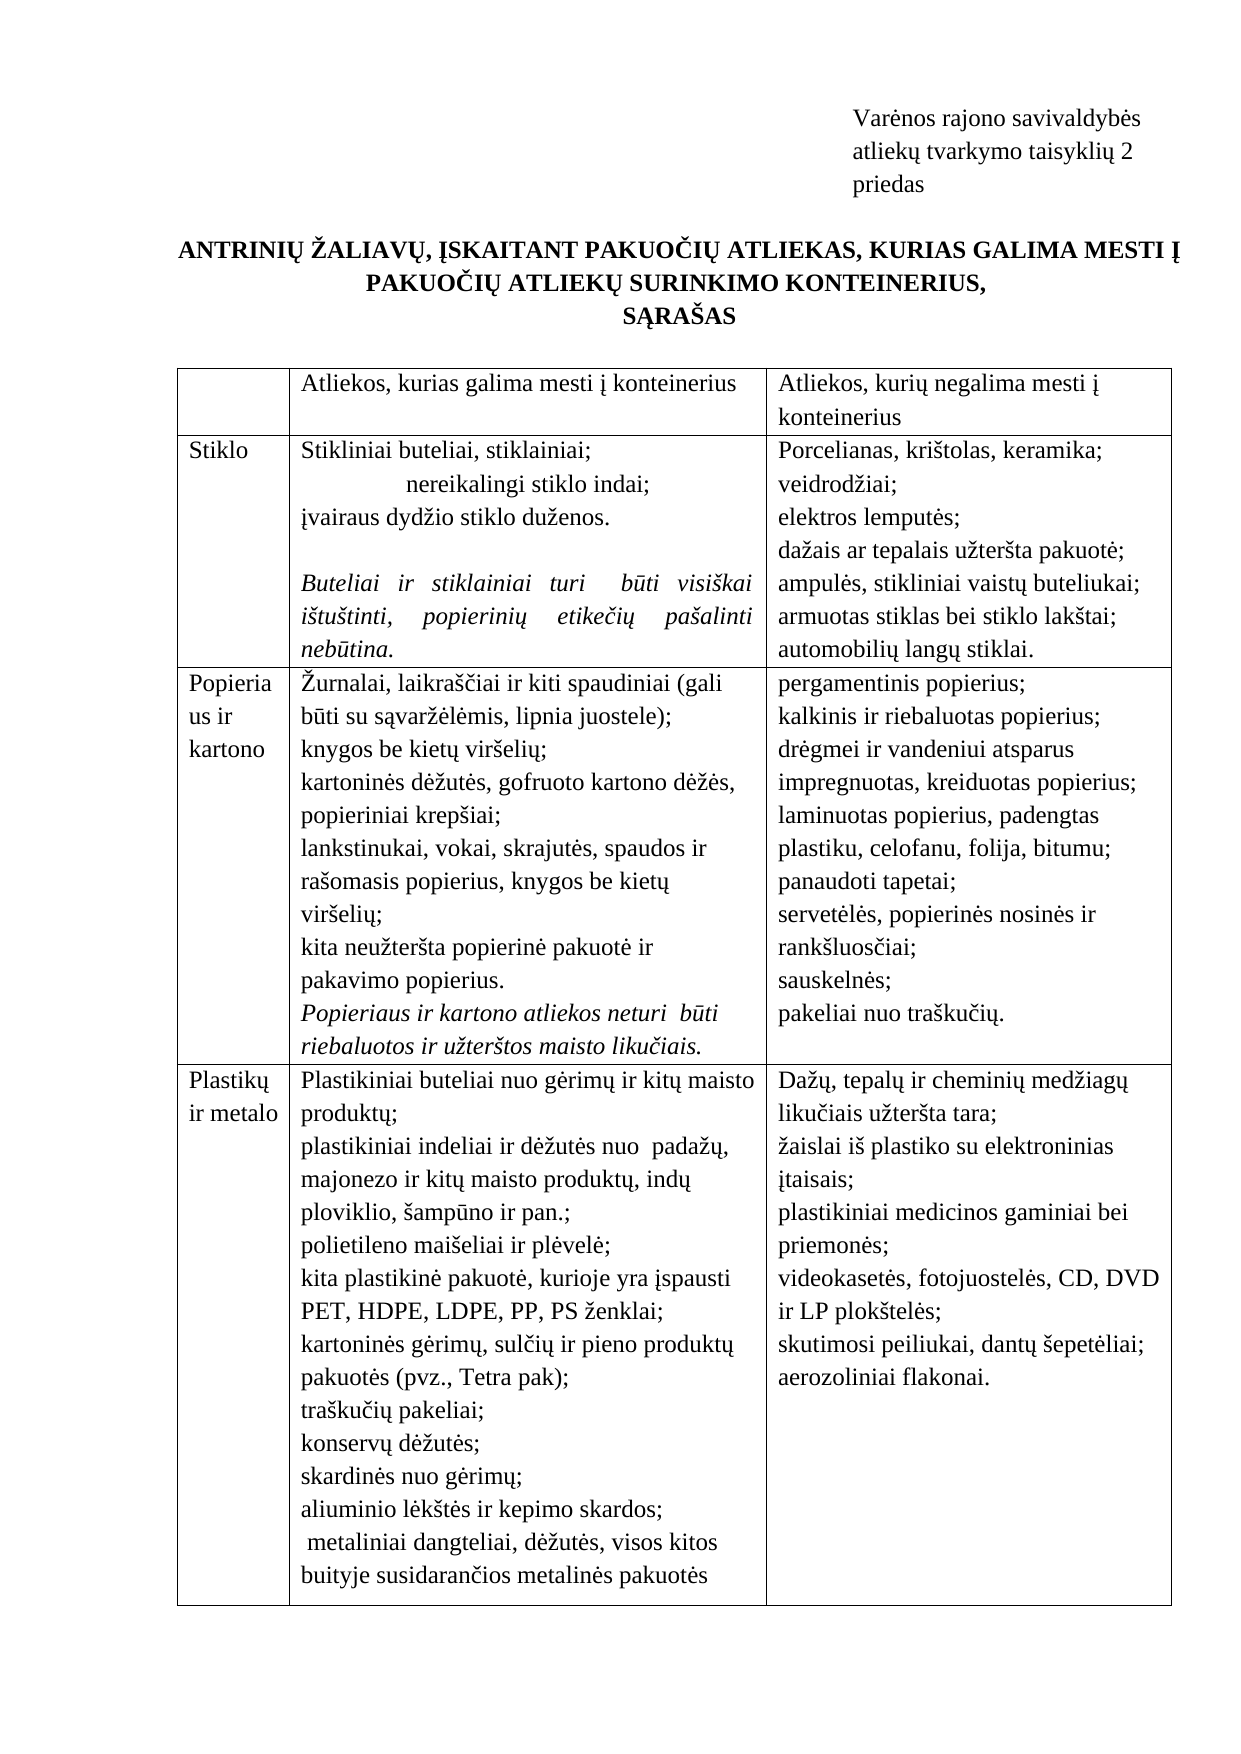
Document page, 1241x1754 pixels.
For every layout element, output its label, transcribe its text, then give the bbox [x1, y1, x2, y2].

text SĄRAŠAS [177, 301, 1181, 330]
table_cell Popieriaus ir kartono [178, 668, 289, 1064]
table_cell Stikliniai buteliai, stiklainiai; nereikalingi stiklo indai; įvairaus dydžio stiklo duženos. Buteliai ir stiklainiai turi būti visiškai ištuštinti, popierinių etikečių pašalinti nebūtina. [290, 436, 766, 667]
table_cell Plastikų ir metalo [178, 1065, 289, 1605]
table_cell Dažų, tepalų ir cheminių medžiagų likučiais užteršta tara; žaislai iš plastiko su elektroninias įtaisais; plastikiniai medicinos gaminiai bei priemonės; videokasetės, fotojuostelės, CD, DVD ir LP plokštelės; skutimosi peiliukai, dantų šepetėliai; aerozoliniai flakonai. [767, 1065, 1171, 1605]
table_header Atliekos, kurių negalima mesti į konteinerius [767, 369, 1171, 434]
table_header [178, 369, 289, 434]
table_cell Porcelianas, krištolas, keramika; veidrodžiai; elektros lemputės; dažais ar tepalais užteršta pakuotė; ampulės, stikliniai vaistų buteliukai; armuotas stiklas bei stiklo lakštai; automobilių langų stiklai. [767, 436, 1171, 667]
table_cell Plastikiniai buteliai nuo gėrimų ir kitų maisto produktų; plastikiniai indeliai ir dėžutės nuo padažų, majonezo ir kitų maisto produktų, indų ploviklio, šampūno ir pan.; polietileno maišeliai ir plėvelė; kita plastikinė pakuotė, kurioje yra įspausti PET, HDPE, LDPE, PP, PS ženklai; kartoninės gėrimų, sulčių ir pieno produktų pakuotės (pvz., Tetra pak); traškučių pakeliai; konservų dėžutės; skardinės nuo gėrimų; aliuminio lėkštės ir kepimo skardos; metaliniai dangteliai, dėžutės, visos kitos buityje susidarančios metalinės pakuotės [290, 1065, 766, 1605]
text ANTRINIŲ ŽALIAVŲ, ĮSKAITANT PAKUOČIŲ ATLIEKAS, KURIAS GALIMA MESTI Į PAKUOČIŲ ATLIEKŲ SURINKIMO KONTEINERIUS, [177, 235, 1181, 297]
text atliekų tvarkymo taisyklių 2 priedas [852, 136, 1181, 198]
text Varėnos rajono savivaldybės [777, 103, 1181, 132]
table_cell Stiklo [178, 436, 289, 667]
table_cell Žurnalai, laikraščiai ir kiti spaudiniai (gali būti su sąvaržėlėmis, lipnia juostele); knygos be kietų viršelių; kartoninės dėžutės, gofruoto kartono dėžės, popieriniai krepšiai; lankstinukai, vokai, skrajutės, spaudos ir rašomasis popierius, knygos be kietų viršelių; kita neužteršta popierinė pakuotė ir pakavimo popierius. Popieriaus ir kartono atliekos neturi būti riebaluotos ir užterštos maisto likučiais. [290, 668, 766, 1064]
table_header Atliekos, kurias galima mesti į konteinerius [290, 369, 766, 434]
table_cell pergamentinis popierius; kalkinis ir riebaluotas popierius; drėgmei ir vandeniui atsparus impregnuotas, kreiduotas popierius; laminuotas popierius, padengtas plastiku, celofanu, folija, bitumu; panaudoti tapetai; servetėlės, popierinės nosinės ir rankšluosčiai; sauskelnės; pakeliai nuo traškučių. [767, 668, 1171, 1064]
